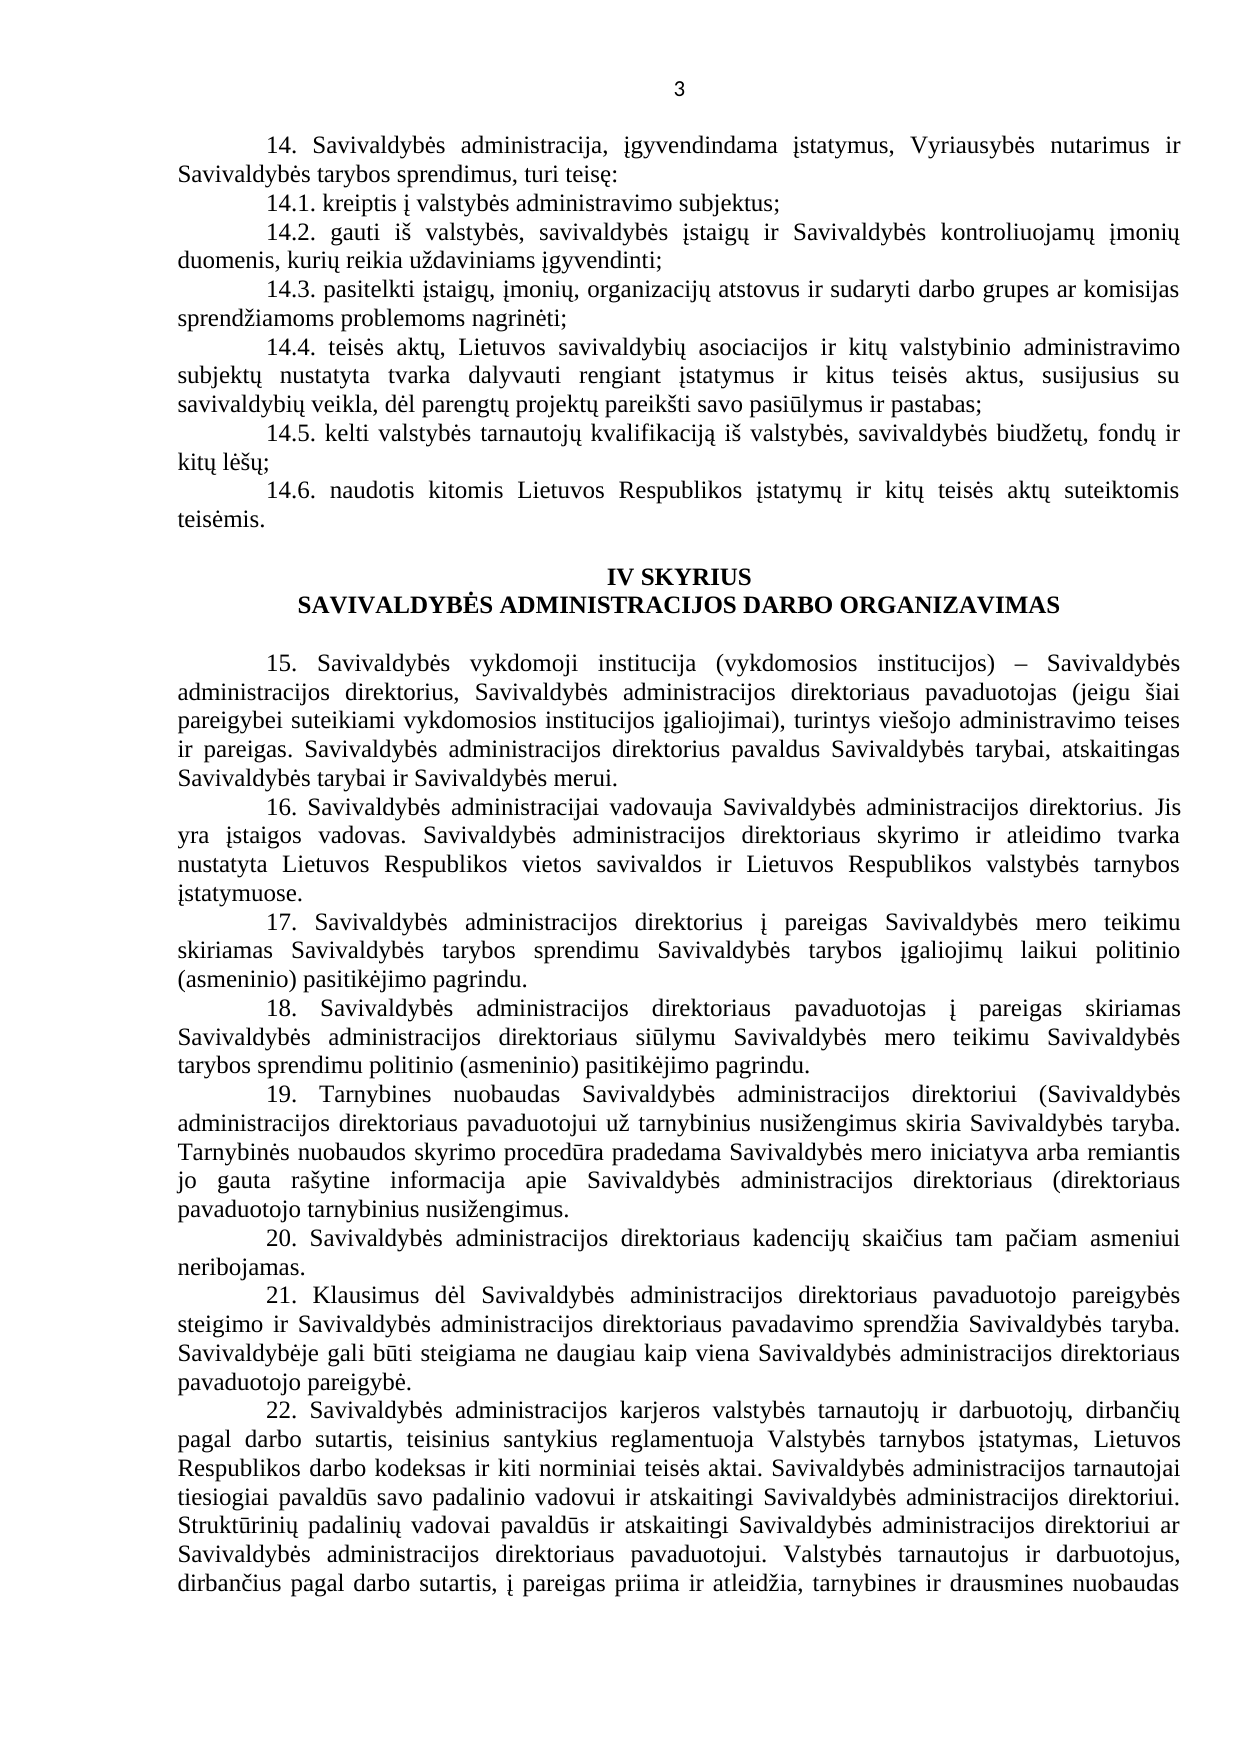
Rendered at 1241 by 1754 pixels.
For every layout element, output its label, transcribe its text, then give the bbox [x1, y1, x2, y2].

text 14.6. naudotis kitomis Lietuvos Respublikos įstatymų ir kitų teisės aktų suteiktomis teisėmis. [177, 476, 1181, 533]
text 14.2. gauti iš valstybės, savivaldybės įstaigų ir Savivaldybės kontroliuojamų įmonių duomenis, kurių reikia uždaviniams įgyvendinti; [177, 217, 1181, 274]
text 19. Tarnybines nuobaudas Savivaldybės administracijos direktoriui (Savivaldybės administracijos direktoriaus pavaduotojui už tarnybinius nusižengimus skiria Savivaldybės taryba. Tarnybinės nuobaudos skyrimo procedūra pradedama Savivaldybės mero iniciatyva arba remiantis jo gauta rašytine informacija apie Savivaldybės administracijos direktoriaus (direktoriaus pavaduotojo tarnybinius nusižengimus. [177, 1079, 1181, 1223]
text 14.5. kelti valstybės tarnautojų kvalifikaciją iš valstybės, savivaldybės biudžetų, fondų ir kitų lėšų; [177, 418, 1181, 476]
text 14.3. pasitelkti įstaigų, įmonių, organizacijų atstovus ir sudaryti darbo grupes ar komisijas sprendžiamoms problemoms nagrinėti; [177, 274, 1181, 332]
text 14. Savivaldybės administracija, įgyvendindama įstatymus, Vyriausybės nutarimus ir Savivaldybės tarybos sprendimus, turi teisę: [177, 131, 1181, 188]
text 21. Klausimus dėl Savivaldybės administracijos direktoriaus pavaduotojo pareigybės steigimo ir Savivaldybės administracijos direktoriaus pavadavimo sprendžia Savivaldybės taryba. Savivaldybėje gali būti steigiama ne daugiau kaip viena Savivaldybės administracijos direktoriaus pavaduotojo pareigybė. [177, 1281, 1181, 1396]
text 18. Savivaldybės administracijos direktoriaus pavaduotojas į pareigas skiriamas Savivaldybės administracijos direktoriaus siūlymu Savivaldybės mero teikimu Savivaldybės tarybos sprendimu politinio (asmeninio) pasitikėjimo pagrindu. [177, 993, 1181, 1079]
text SAVIVALDYBĖS ADMINISTRACIJOS DARBO ORGANIZAVIMAS [177, 591, 1181, 619]
text IV SKYRIUS [177, 562, 1181, 591]
text 14.1. kreiptis į valstybės administravimo subjektus; [177, 188, 1181, 217]
text 16. Savivaldybės administracijai vadovauja Savivaldybės administracijos direktorius. Jis yra įstaigos vadovas. Savivaldybės administracijos direktoriaus skyrimo ir atleidimo tvarka nustatyta Lietuvos Respublikos vietos savivaldos ir Lietuvos Respublikos valstybės tarnybos įstatymuose. [177, 792, 1181, 907]
text 22. Savivaldybės administracijos karjeros valstybės tarnautojų ir darbuotojų, dirbančių pagal darbo sutartis, teisinius santykius reglamentuoja Valstybės tarnybos įstatymas, Lietuvos Respublikos darbo kodeksas ir kiti norminiai teisės aktai. Savivaldybės administracijos tarnautojai tiesiogiai pavaldūs savo padalinio vadovui ir atskaitingi Savivaldybės administracijos direktoriui. Struktūrinių padalinių vadovai pavaldūs ir atskaitingi Savivaldybės administracijos direktoriui ar Savivaldybės administracijos direktoriaus pavaduotojui. Valstybės tarnautojus ir darbuotojus, dirbančius pagal darbo sutartis, į pareigas priima ir atleidžia, tarnybines ir drausmines nuobaudas [177, 1396, 1181, 1597]
text 17. Savivaldybės administracijos direktorius į pareigas Savivaldybės mero teikimu skiriamas Savivaldybės tarybos sprendimu Savivaldybės tarybos įgaliojimų laikui politinio (asmeninio) pasitikėjimo pagrindu. [177, 907, 1181, 993]
text 20. Savivaldybės administracijos direktoriaus kadencijų skaičius tam pačiam asmeniui neribojamas. [177, 1223, 1181, 1281]
text 14.4. teisės aktų, Lietuvos savivaldybių asociacijos ir kitų valstybinio administravimo subjektų nustatyta tvarka dalyvauti rengiant įstatymus ir kitus teisės aktus, susijusius su savivaldybių veikla, dėl parengtų projektų pareikšti savo pasiūlymus ir pastabas; [177, 332, 1181, 418]
text 15. Savivaldybės vykdomoji institucija (vykdomosios institucijos) – Savivaldybės administracijos direktorius, Savivaldybės administracijos direktoriaus pavaduotojas (jeigu šiai pareigybei suteikiami vykdomosios institucijos įgaliojimai), turintys viešojo administravimo teises ir pareigas. Savivaldybės administracijos direktorius pavaldus Savivaldybės tarybai, atskaitingas Savivaldybės tarybai ir Savivaldybės merui. [177, 648, 1181, 792]
